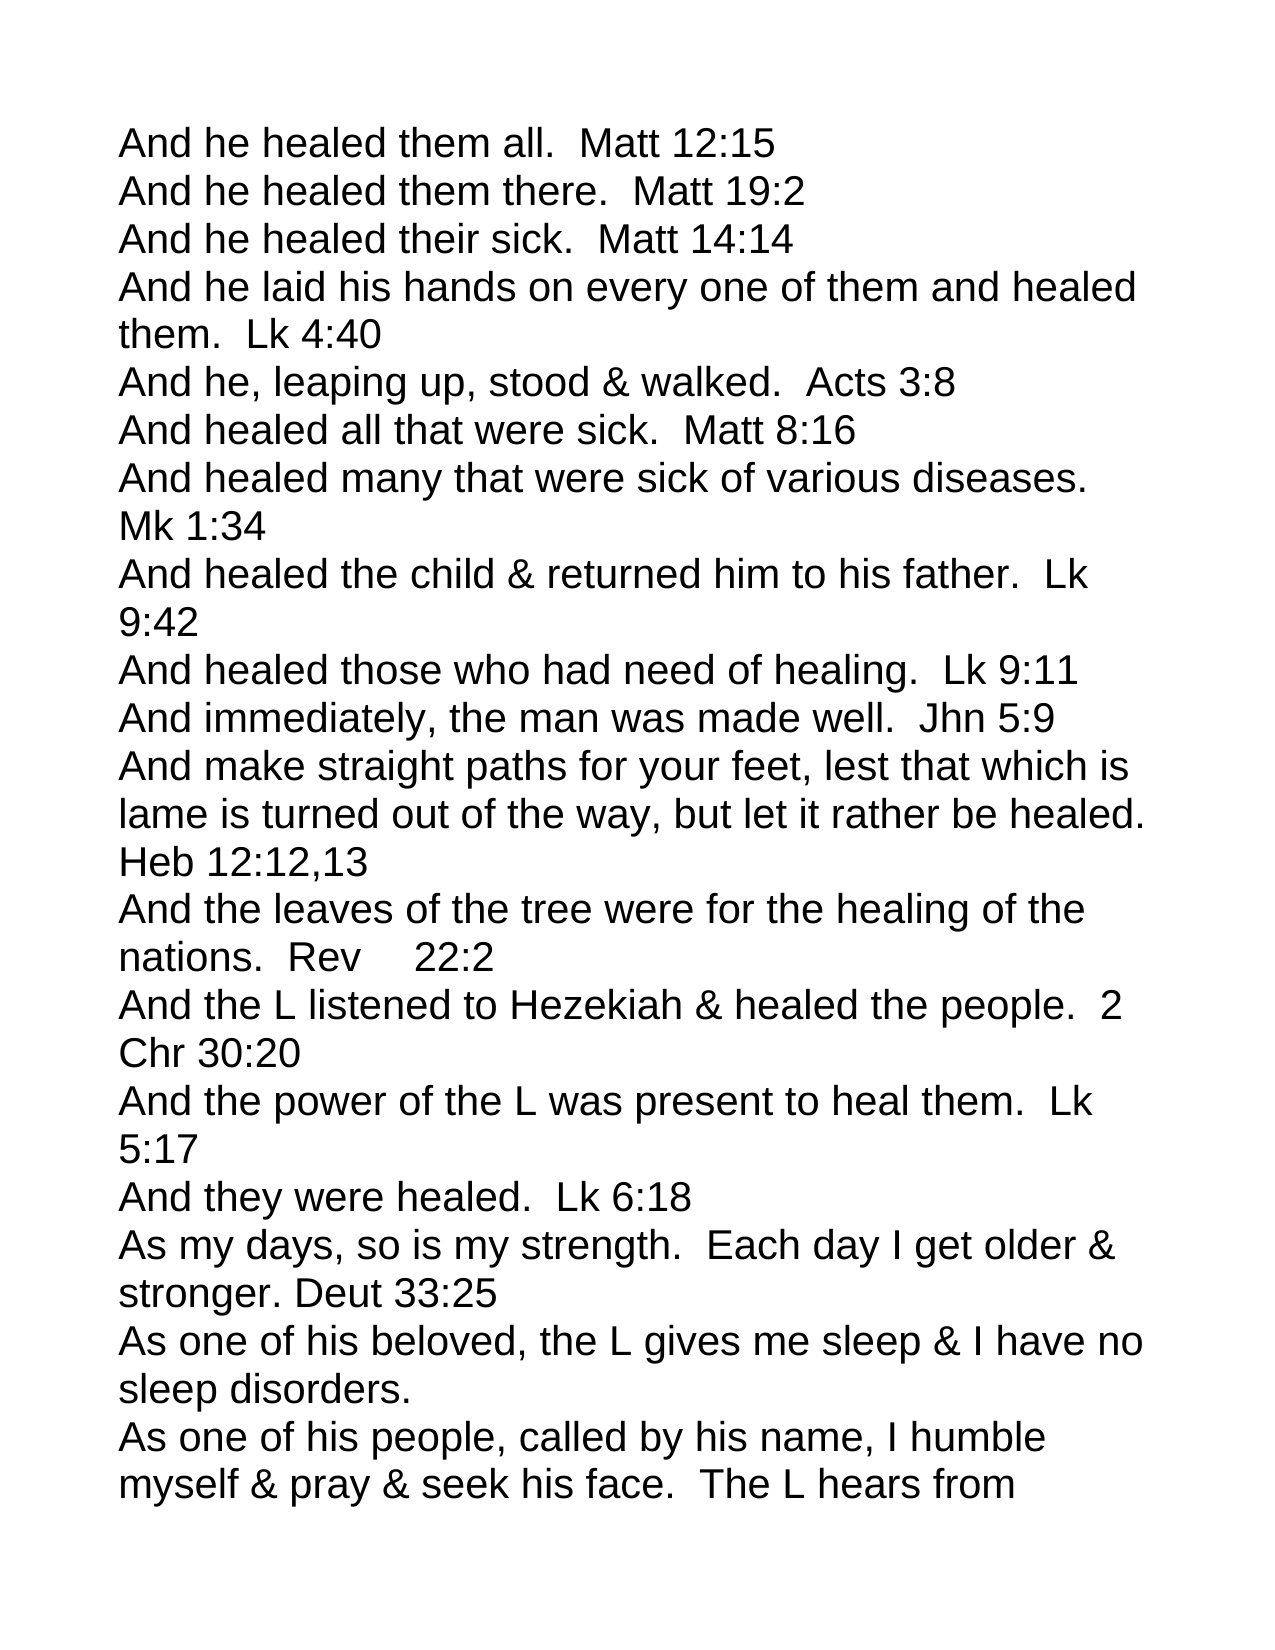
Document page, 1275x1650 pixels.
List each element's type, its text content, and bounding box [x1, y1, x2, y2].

text And healed all that were sick. Matt 8:16 [118, 406, 1157, 453]
text As one of his beloved, the L gives me sleep & I have no sleep disorders. [118, 1316, 1157, 1412]
text And healed many that were sick of various diseases. Mk 1:34 [118, 453, 1157, 549]
text As one of his people, called by his name, I humble myself & pray & seek his face. The L hears from [118, 1412, 1157, 1508]
text And he, leaping up, stood & walked. Acts 3:8 [118, 358, 1157, 406]
text And healed the child & returned him to his father. Lk 9:42 [118, 549, 1157, 645]
text And they were healed. Lk 6:18 [118, 1172, 1157, 1220]
text And the L listened to Hezekiah & healed the people. 2 Chr 30:20 [118, 981, 1157, 1076]
text And he healed them all. Matt 12:15 [118, 118, 1157, 166]
text And healed those who had need of healing. Lk 9:11 [118, 645, 1157, 693]
text And the power of the L was present to heal them. Lk 5:17 [118, 1076, 1157, 1172]
text And make straight paths for your feet, lest that which is lame is turned out of the way, but let it rather be healed. Heb 12:12,13 [118, 741, 1157, 885]
text And he healed their sick. Matt 14:14 [118, 214, 1157, 262]
text And the leaves of the tree were for the healing of the nations. Rev 22:2 [118, 885, 1157, 981]
text And immediately, the man was made well. Jhn 5:9 [118, 693, 1157, 741]
text As my days, so is my strength. Each day I get older & stronger. Deut 33:25 [118, 1220, 1157, 1316]
text And he healed them there. Matt 19:2 [118, 166, 1157, 214]
text And he laid his hands on every one of them and healed them. Lk 4:40 [118, 262, 1157, 358]
